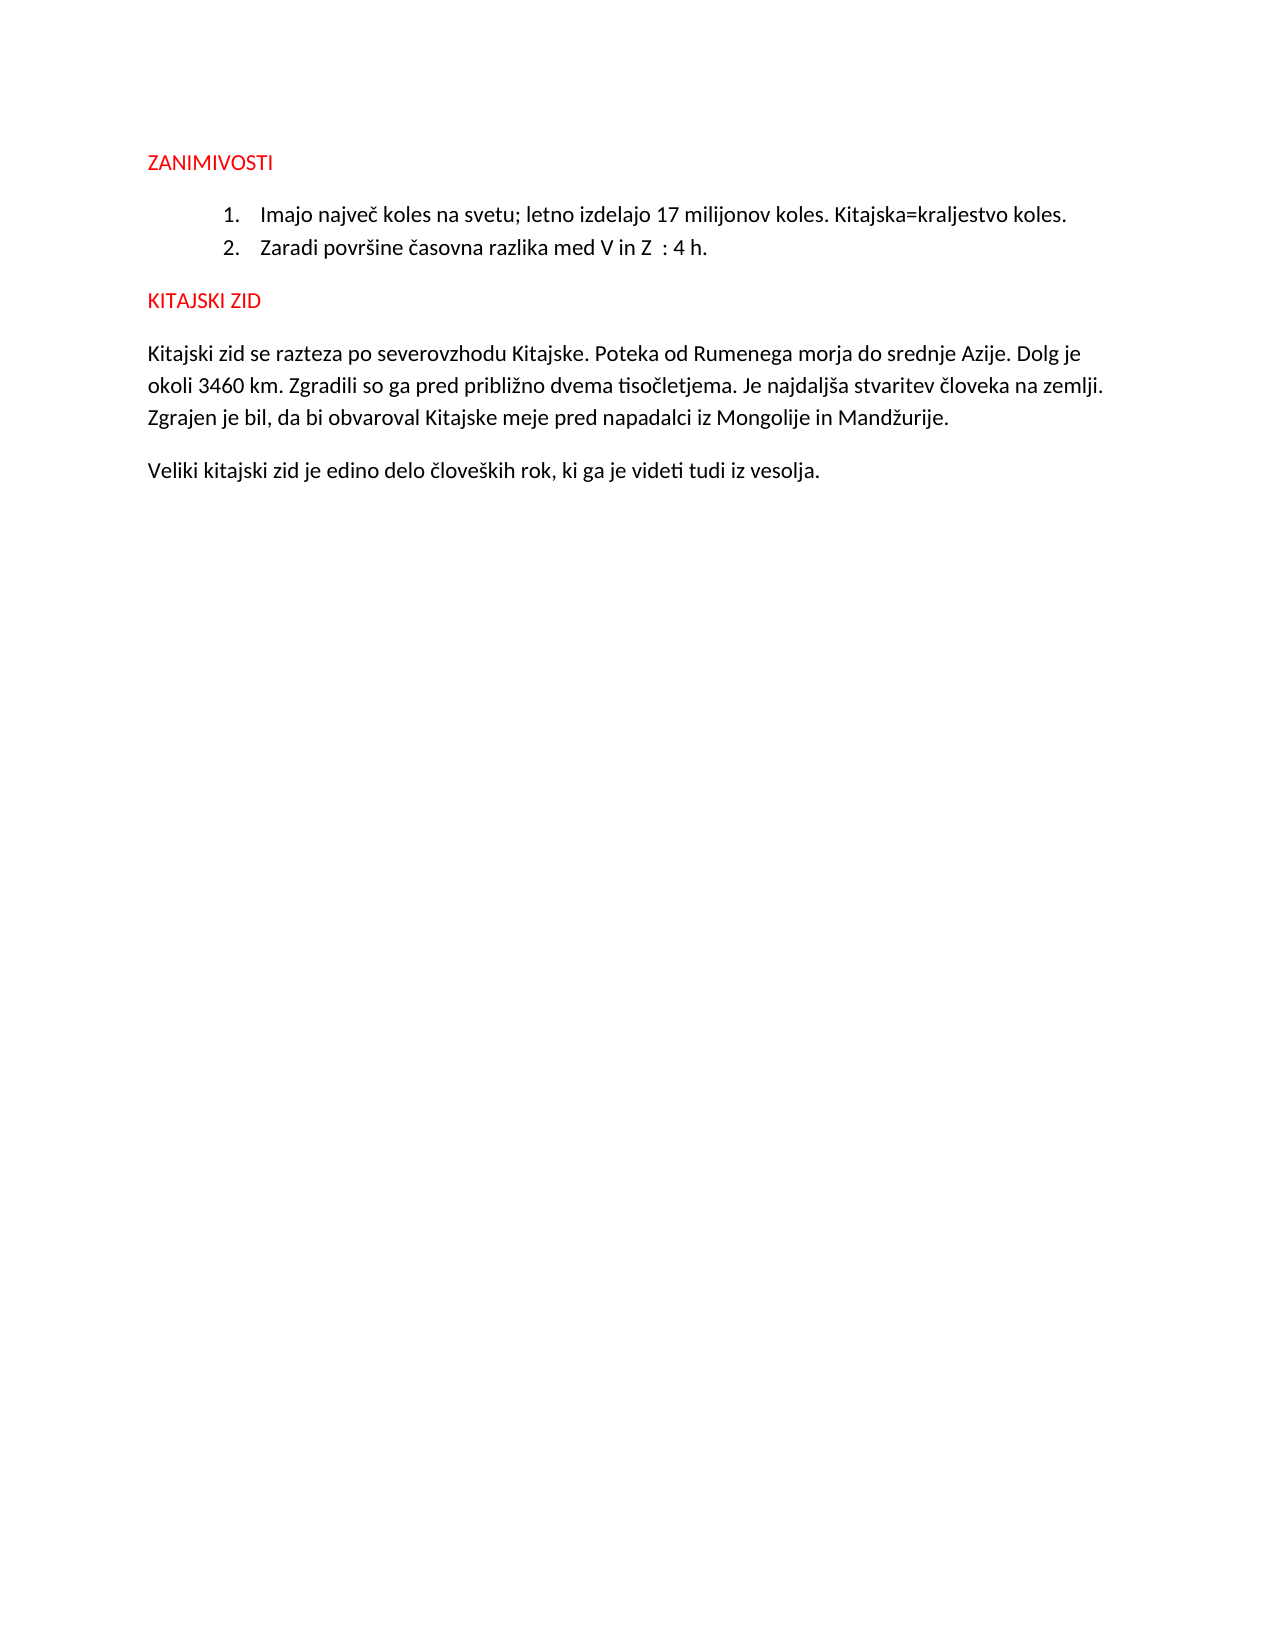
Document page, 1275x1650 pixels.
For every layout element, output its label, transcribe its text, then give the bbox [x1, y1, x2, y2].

list Imajo največ koles na svetu; letno izdelajo 17 milijonov koles. Kitajska=kraljestvo koles. [223, 201, 1127, 229]
text KITAJSKI ZID [148, 286, 1127, 314]
list Zaradi površine časovna razlika med V in Z : 4 h. [223, 233, 1127, 261]
text Kitajski zid se razteza po severovzhodu Kitajske. Poteka od Rumenega morja do srednje Azije. Dolg je okoli 3460 km. Zgradili so ga pred približno dvema tisočletjema. Je najdaljša stvaritev človeka na zemlji. Zgrajen je bil, da bi obvaroval Kitajske meje pred napadalci iz Mongolije in Mandžurije. [148, 339, 1127, 431]
text ZANIMIVOSTI [148, 148, 1127, 176]
text Veliki kitajski zid je edino delo človeških rok, ki ga je videti tudi iz vesolja. [148, 456, 1127, 484]
